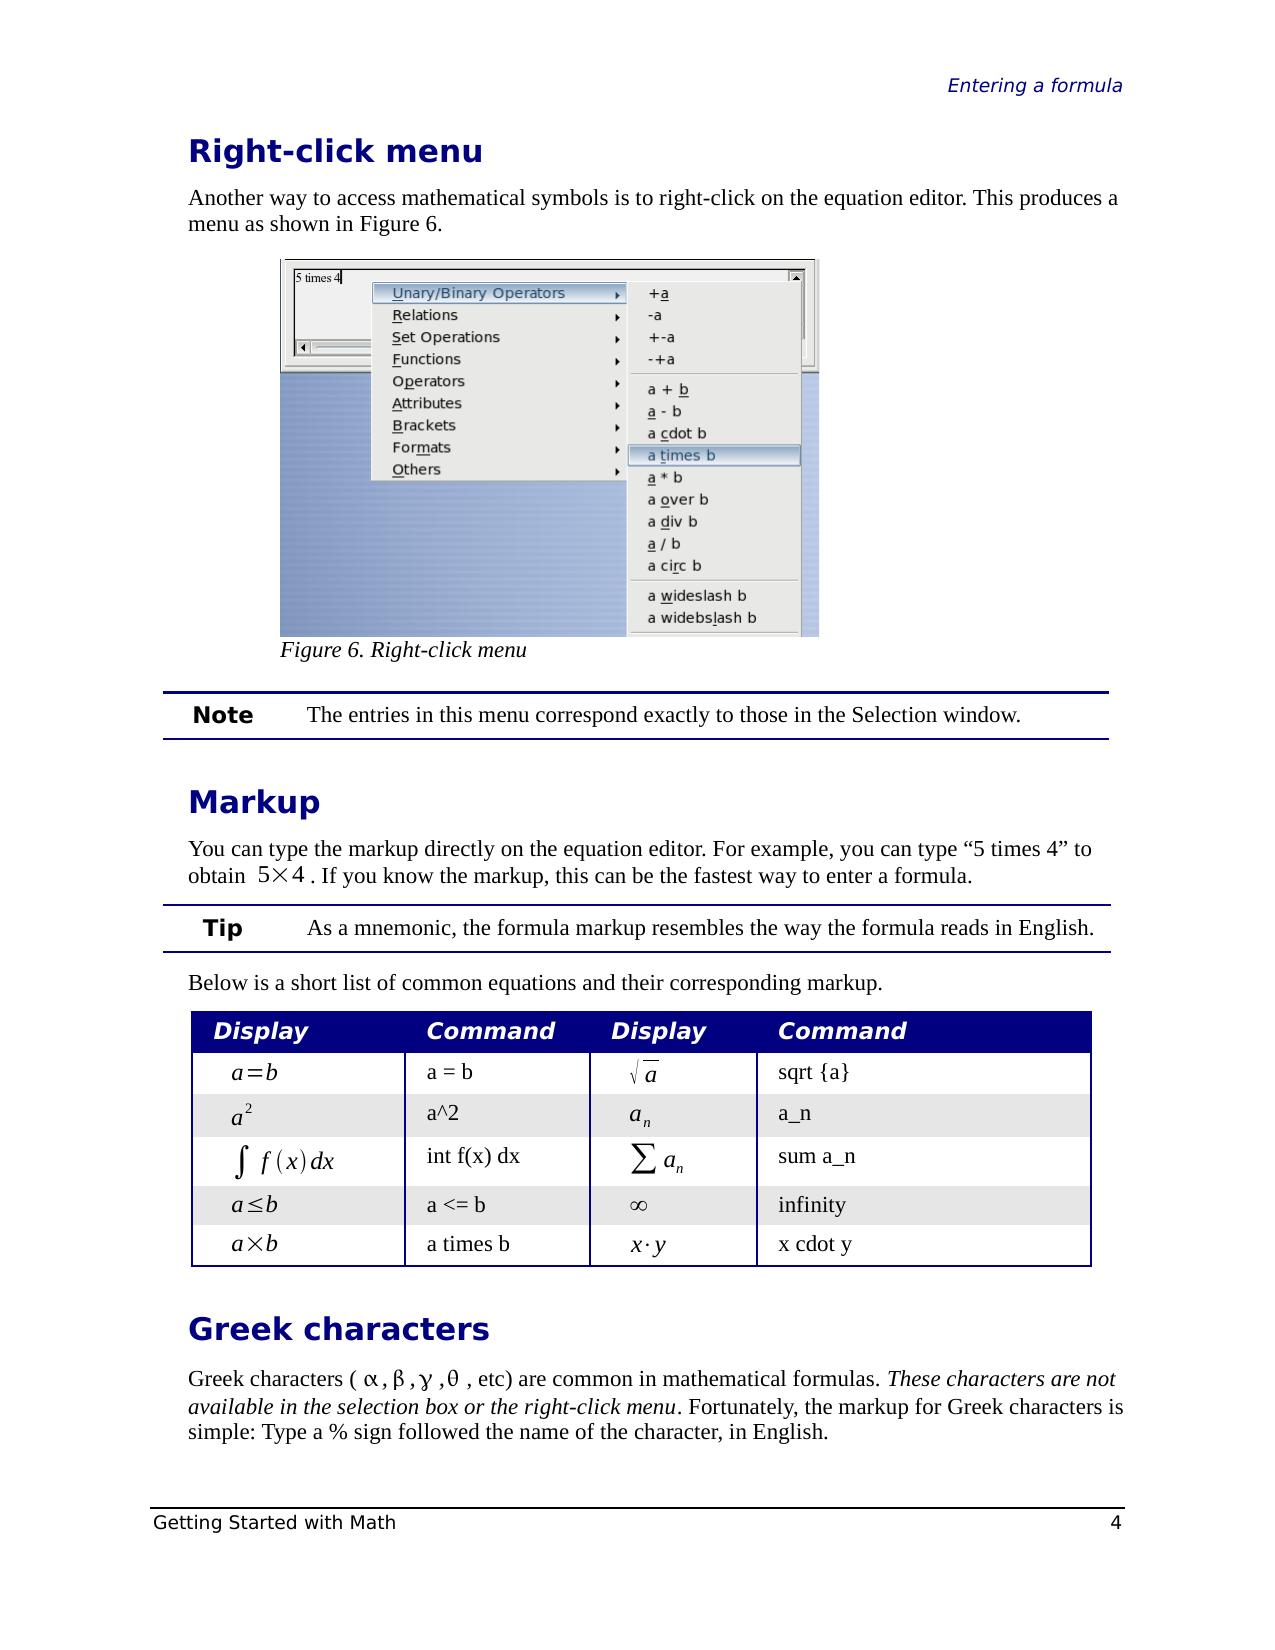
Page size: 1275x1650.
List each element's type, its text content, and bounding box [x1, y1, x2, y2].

table_cell a_n [758, 1094, 1090, 1137]
table_cell [193, 1186, 404, 1225]
table_cell [591, 1094, 756, 1137]
table_cell [591, 1186, 756, 1225]
subtitle Right-click menu [188, 134, 1125, 170]
table_cell a times b [406, 1225, 589, 1265]
table_cell a = b [406, 1053, 589, 1094]
table_header Display [193, 1013, 404, 1051]
table_cell infinity [758, 1186, 1090, 1225]
table_header Tip [163, 906, 283, 951]
table_cell [193, 1053, 404, 1094]
text Figure 6. Right-click menu [280, 260, 828, 662]
table_header Command [758, 1013, 1090, 1051]
table_cell int f(x) dx [406, 1137, 589, 1186]
table_header The entries in this menu correspond exactly to those in the Selection window. [283, 694, 1109, 738]
picture [280, 259, 820, 637]
text Below is a short list of common equations and their corresponding markup. [188, 970, 1125, 996]
table_header Display [591, 1013, 756, 1051]
subtitle Markup [188, 785, 1125, 821]
table_cell [591, 1137, 756, 1186]
text Greek characters (, etc) are common in mathematical formulas. These characters are not available in the selection box or the right-click menu. Fortunately, the markup for Greek characters is simple: Type a % sign followed the name of the character, in English. [188, 1363, 1125, 1444]
table_cell sum a_n [758, 1137, 1090, 1186]
table_cell a^2 [406, 1094, 589, 1137]
table_header Command [406, 1013, 589, 1051]
subtitle Greek characters [188, 1312, 1125, 1348]
table_cell [591, 1053, 756, 1094]
table_cell [193, 1137, 404, 1186]
text You can type the markup directly on the equation editor. For example, you can type “5 times 4” to obtain . If you know the markup, this can be the fastest way to enter a formula. [188, 836, 1125, 889]
table_cell [193, 1225, 404, 1265]
table_cell x cdot y [758, 1225, 1090, 1265]
table_cell [193, 1094, 404, 1137]
table_cell a <= b [406, 1186, 589, 1225]
text Another way to access mathematical symbols is to right-click on the equation editor. This produces a menu as shown in Figure 6. [188, 185, 1125, 236]
table_header As a mnemonic, the formula markup resembles the way the formula reads in English. [283, 906, 1111, 951]
table_cell sqrt {a} [758, 1053, 1090, 1094]
table_header Note [163, 694, 283, 738]
table_cell [591, 1225, 756, 1265]
